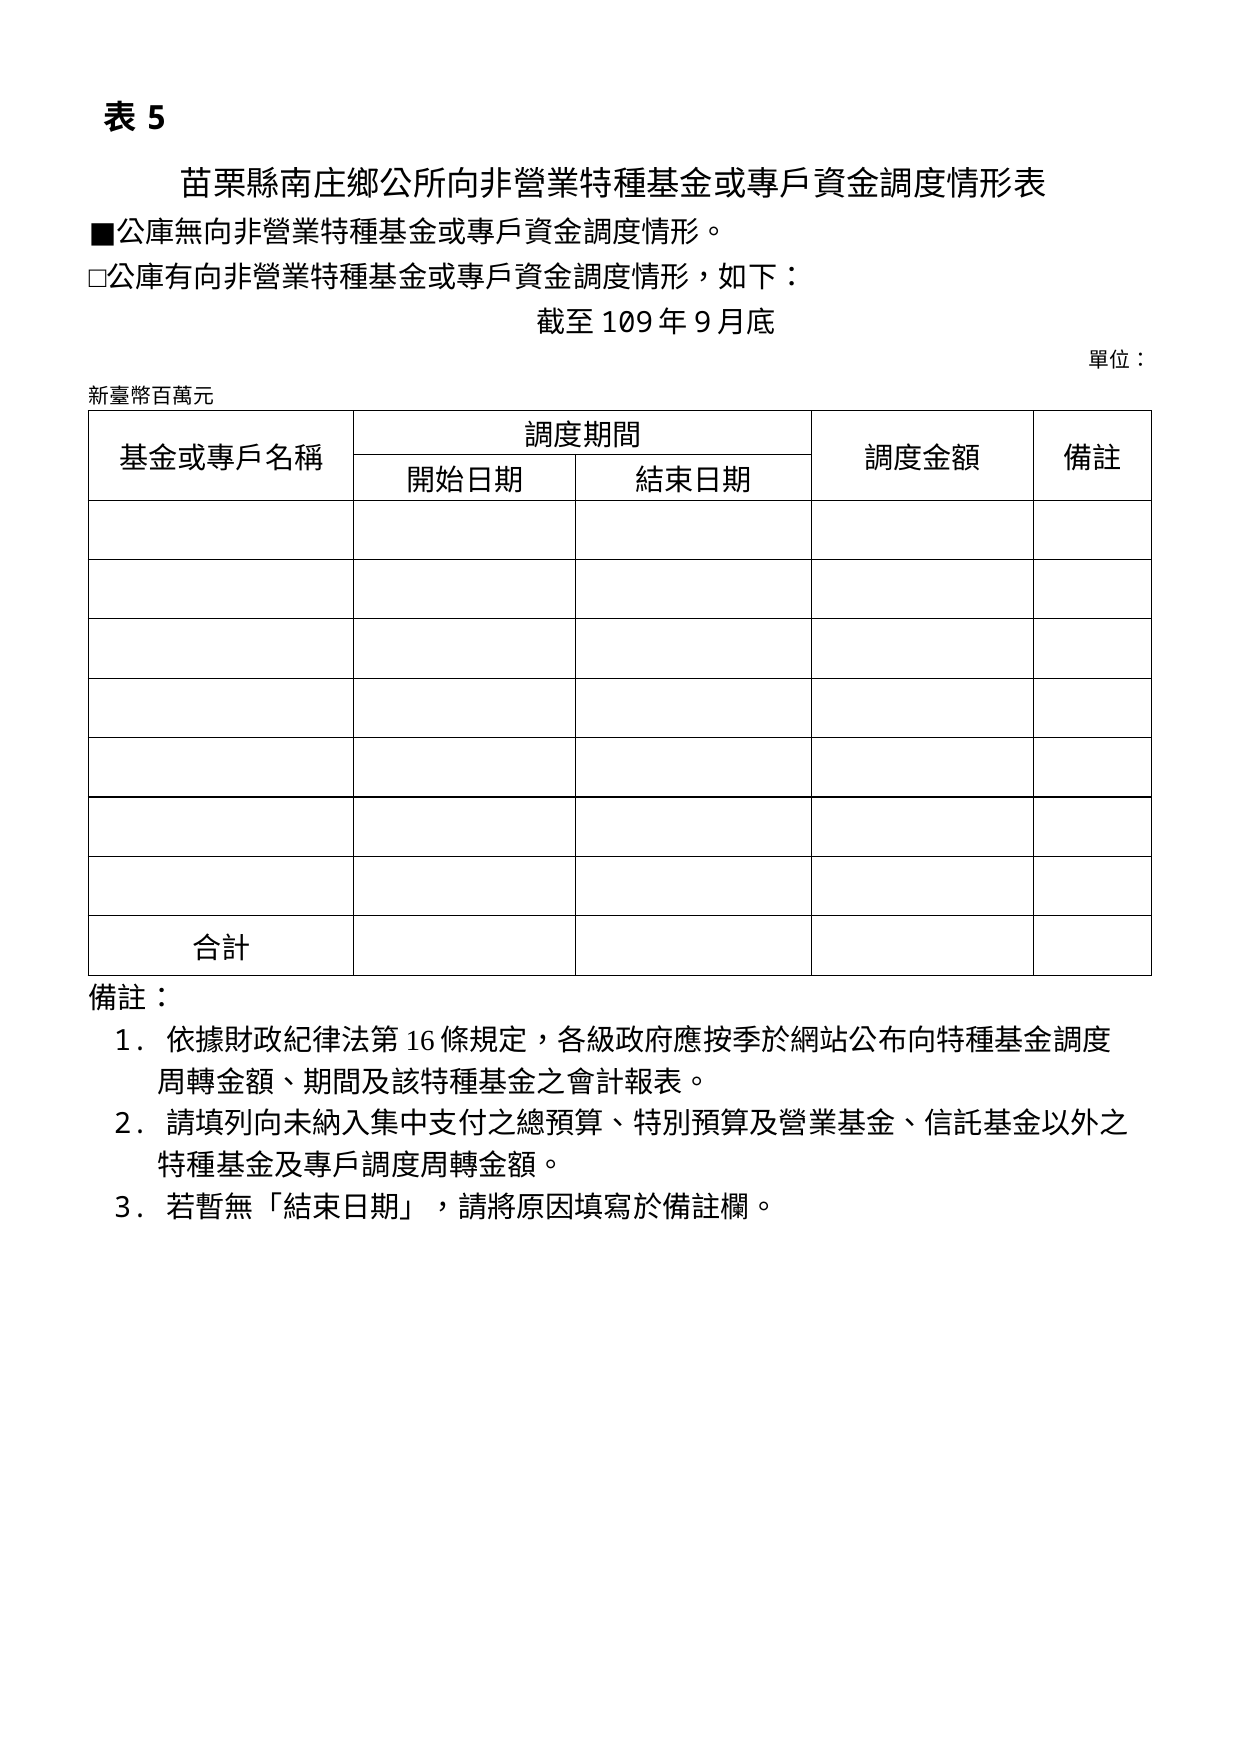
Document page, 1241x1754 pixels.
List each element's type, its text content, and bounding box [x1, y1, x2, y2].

table_cell [812, 857, 1033, 915]
table_cell [812, 738, 1033, 796]
table_cell [576, 798, 811, 856]
table_cell [354, 857, 575, 915]
table_cell 結束日期 [576, 455, 811, 499]
table_header 備註 [1034, 411, 1151, 499]
table_cell [89, 857, 353, 915]
table_cell [576, 916, 811, 974]
table_cell [354, 679, 575, 737]
text 1. 依據財政紀律法第16條規定，各級政府應按季於網站公布向特種基金調度周轉金額、期間及該特種基金之會計報表。 [114, 1017, 1137, 1101]
text 單位：新臺幣百萬元 [89, 339, 1137, 410]
table_cell [1034, 619, 1151, 678]
table_cell [1034, 560, 1151, 618]
table_header 基金或專戶名稱 [89, 411, 353, 499]
table_cell [576, 501, 811, 559]
table_cell [89, 738, 353, 796]
table_cell [89, 798, 353, 856]
table_cell [89, 679, 353, 737]
table_cell [576, 560, 811, 618]
text 截至109年9月底 [89, 304, 1137, 339]
table_cell [576, 679, 811, 737]
table_cell [354, 738, 575, 796]
table_cell [576, 738, 811, 796]
text 備註： [88, 976, 1137, 1017]
table_header 調度期間 [354, 411, 811, 454]
text ■公庫無向非營業特種基金或專戶資金調度情形。 [89, 214, 1137, 250]
table_cell [812, 619, 1033, 678]
table_cell [89, 619, 353, 678]
table_cell 開始日期 [354, 455, 575, 499]
table_cell [1034, 857, 1151, 915]
table_cell [576, 619, 811, 678]
table_cell [812, 916, 1033, 974]
table_cell [812, 679, 1033, 737]
table_cell [354, 619, 575, 678]
text 2. 請填列向未納入集中支付之總預算、特別預算及營業基金、信託基金以外之特種基金及專戶調度周轉金額。 [114, 1101, 1137, 1184]
table_cell [812, 798, 1033, 856]
table_header 調度金額 [812, 411, 1033, 499]
table_cell [812, 560, 1033, 618]
text □公庫有向非營業特種基金或專戶資金調度情形，如下： [89, 259, 1137, 295]
table_cell [576, 857, 811, 915]
table_cell [354, 798, 575, 856]
table_cell [1034, 916, 1151, 974]
table_cell [1034, 679, 1151, 737]
table_cell [1034, 738, 1151, 796]
table_cell [1034, 798, 1151, 856]
table_cell [812, 501, 1033, 559]
table_cell [354, 501, 575, 559]
table_cell [354, 916, 575, 974]
table_cell 合計 [89, 916, 353, 974]
table_cell [354, 560, 575, 618]
text 3. 若暫無「結束日期」，請將原因填寫於備註欄。 [114, 1184, 1137, 1226]
table_cell [1034, 501, 1151, 559]
table_cell [89, 501, 353, 559]
text 苗栗縣南庄鄉公所向非營業特種基金或專戶資金調度情形表 [89, 162, 1137, 204]
table_cell [89, 560, 353, 618]
